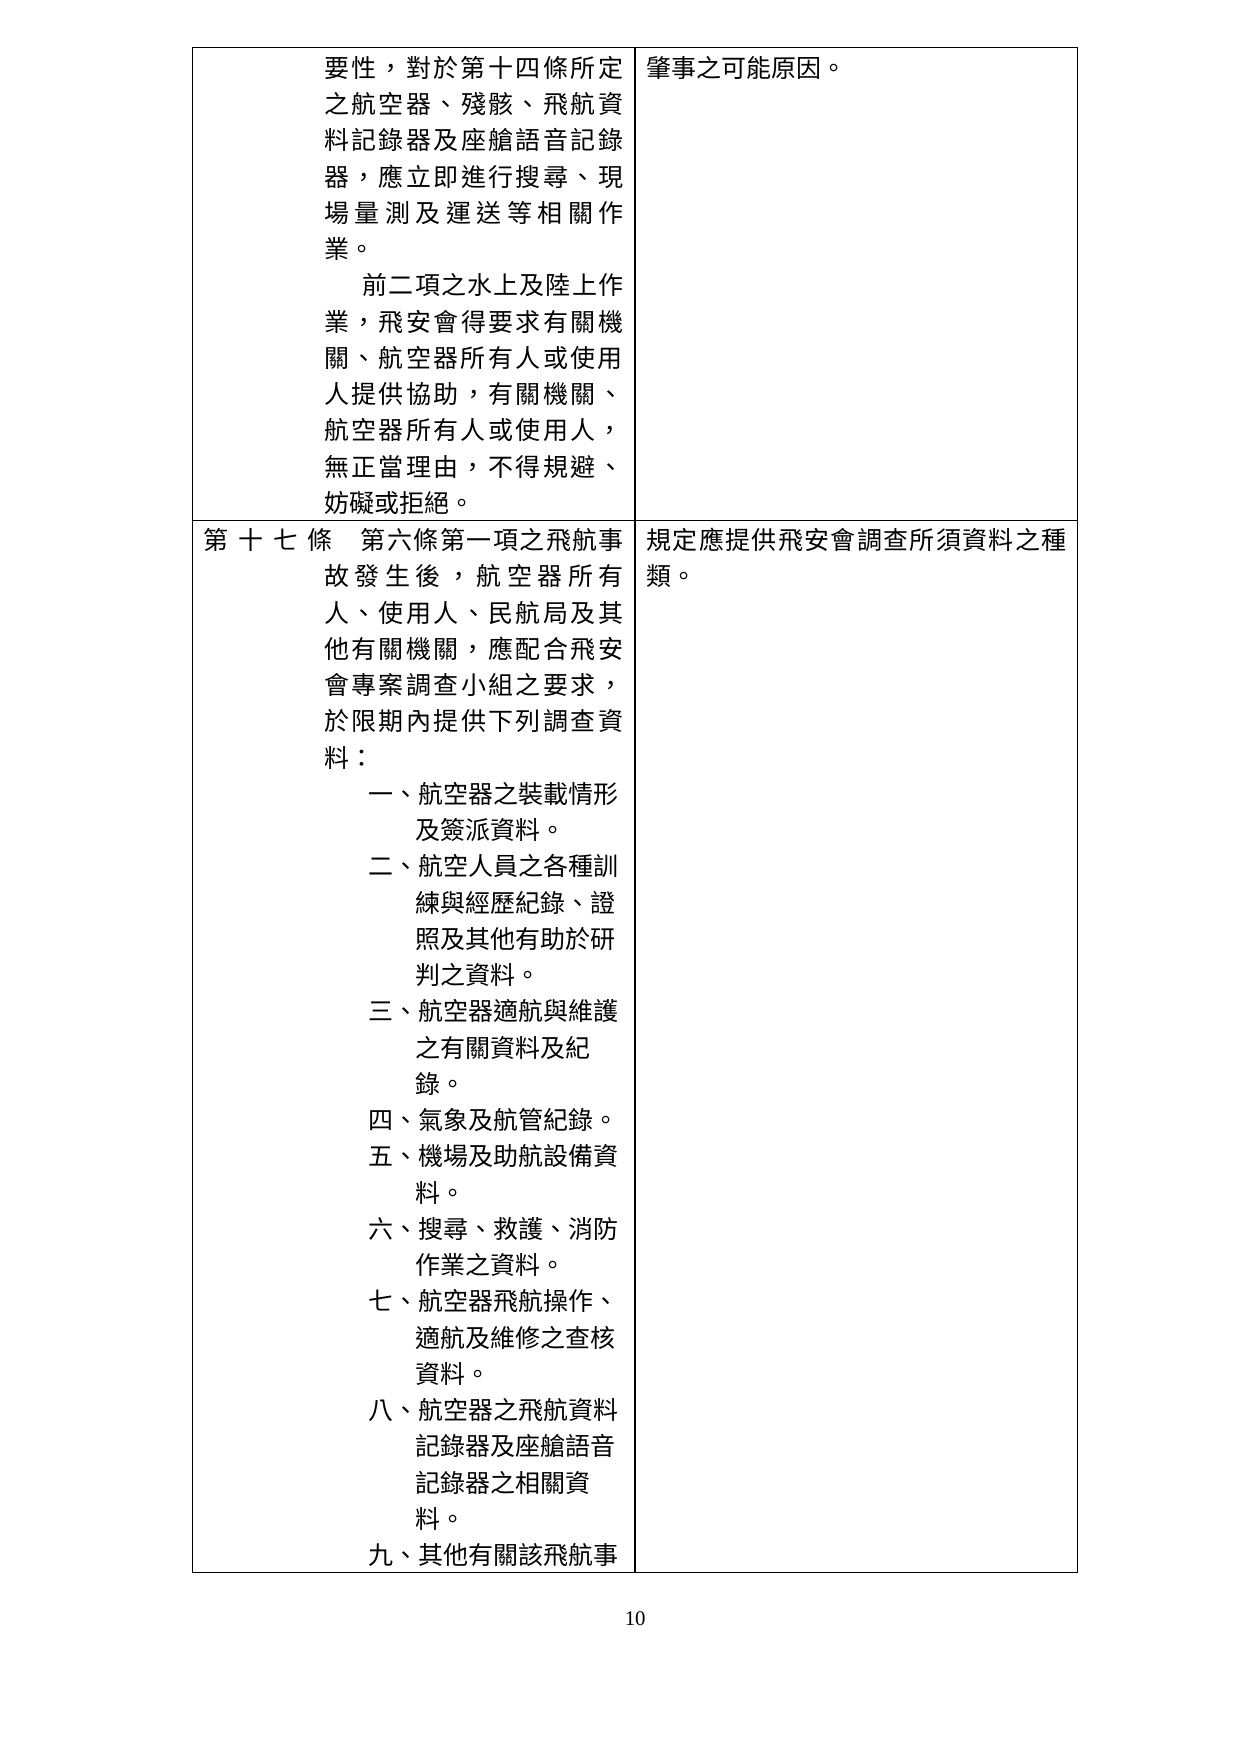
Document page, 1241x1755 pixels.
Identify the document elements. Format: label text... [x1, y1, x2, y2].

table_cell 要性，對於第十四條所定之航空器、殘骸、飛航資料記錄器及座艙語音記錄器，應立即進行搜尋、現場量測及運送等相關作業。 前二項之水上及陸上作業，飛安會得要求有關機關、航空器所有人或使用人提供協助，有關機關、航空器所有人或使用人，無正當理由，不得規避、妨礙或拒絕。 [193, 48, 634, 519]
table_cell 肇事之可能原因。 [636, 48, 1077, 519]
table_cell 規定應提供飛安會調查所須資料之種類。 [636, 521, 1077, 1572]
table_cell 第十七條 第六條第一項之飛航事故發生後，航空器所有人、使用人、民航局及其他有關機關，應配合飛安會專案調查小組之要求，於限期內提供下列調查資料： 一、航空器之裝載情形及簽派資料。 二、航空人員之各種訓練與經歷紀錄、證照及其他有助於研判之資料。 三、航空器適航與維護之有關資料及紀錄。 四、氣象及航管紀錄。 五、機場及助航設備資料。 六、搜尋、救護、消防作業之資料。 七、航空器飛航操作、適航及維修之查核資料。 八、航空器之飛航資料記錄器及座艙語音記錄器之相關資料。 九、其他有關該飛航事 [193, 521, 634, 1572]
